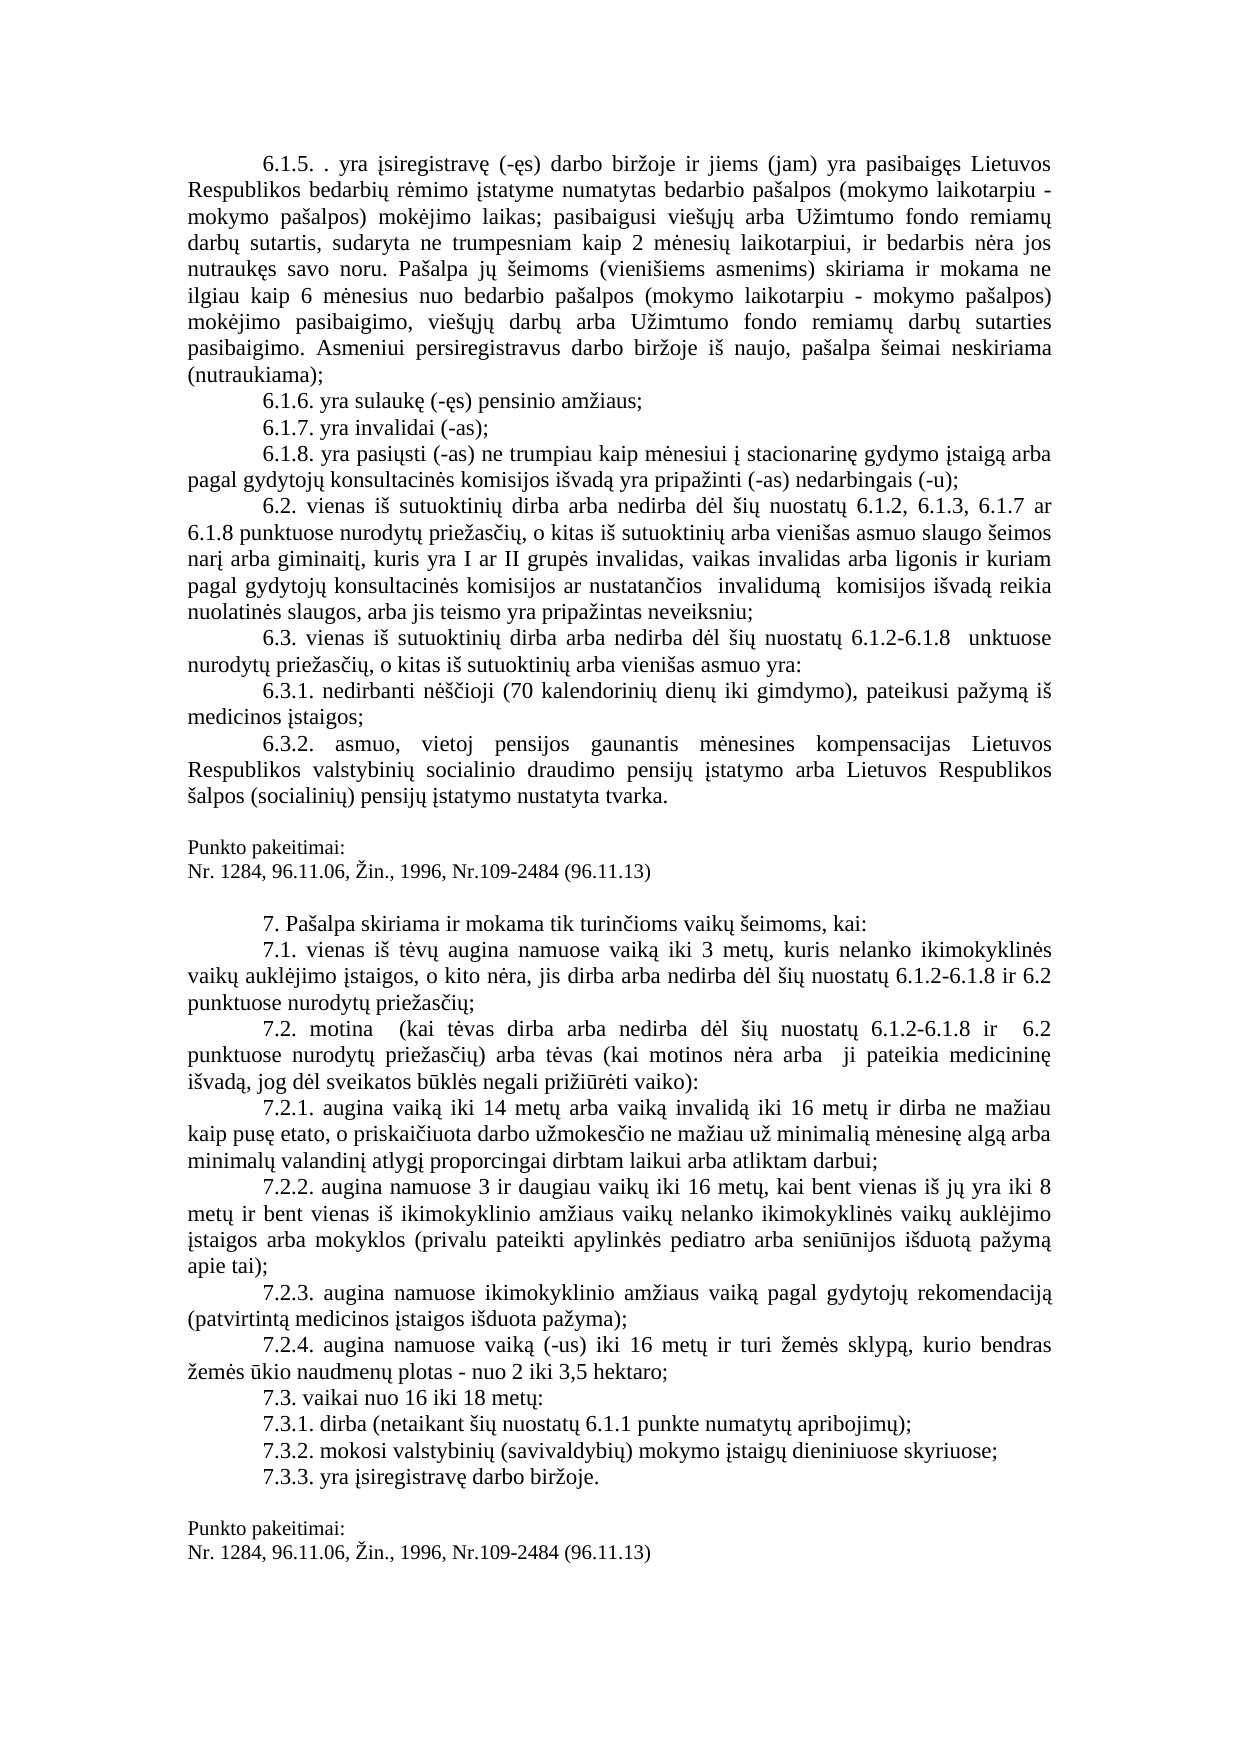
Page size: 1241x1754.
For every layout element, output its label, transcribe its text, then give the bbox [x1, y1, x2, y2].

text 7. Pašalpa skiriama ir mokama tik turinčioms vaikų šeimoms, kai: [187, 910, 1053, 936]
text 6.1.8. yra pasiųsti (-as) ne trumpiau kaip mėnesiui į stacionarinę gydymo įstaigą arba pagal gydytojų konsultacinės komisijos išvadą yra pripažinti (-as) nedarbingais (-u); [187, 440, 1053, 493]
text 6.2. vienas iš sutuoktinių dirba arba nedirba dėl šių nuostatų 6.1.2, 6.1.3, 6.1.7 ar 6.1.8 punktuose nurodytų priežasčių, o kitas iš sutuoktinių arba vienišas asmuo slaugo šeimos narį arba giminaitį, kuris yra I ar II grupės invalidas, vaikas invalidas arba ligonis ir kuriam pagal gydytojų konsultacinės komisijos ar nustatančios invalidumą komisijos išvadą reikia nuolatinės slaugos, arba jis teismo yra pripažintas neveiksniu; [187, 493, 1053, 624]
text 7.1. vienas iš tėvų augina namuose vaiką iki 3 metų, kuris nelanko ikimokyklinės vaikų auklėjimo įstaigos, o kito nėra, jis dirba arba nedirba dėl šių nuostatų 6.1.2-6.1.8 ir 6.2 punktuose nurodytų priežasčių; [187, 936, 1053, 1015]
text 7.2.4. augina namuose vaiką (-us) iki 16 metų ir turi žemės sklypą, kurio bendras žemės ūkio naudmenų plotas - nuo 2 iki 3,5 hektaro; [187, 1331, 1053, 1384]
text 7.3.1. dirba (netaikant šių nuostatų 6.1.1 punkte numatytų apribojimų); [187, 1410, 1053, 1437]
text 7.3. vaikai nuo 16 iki 18 metų: [187, 1384, 1053, 1410]
text 7.2.2. augina namuose 3 ir daugiau vaikų iki 16 metų, kai bent vienas iš jų yra iki 8 metų ir bent vienas iš ikimokyklinio amžiaus vaikų nelanko ikimokyklinės vaikų auklėjimo įstaigos arba mokyklos (privalu pateikti apylinkės pediatro arba seniūnijos išduotą pažymą apie tai); [187, 1173, 1053, 1279]
text Nr. 1284, 96.11.06, Žin., 1996, Nr.109-2484 (96.11.13) [187, 859, 1053, 883]
text 6.1.5. . yra įsiregistravę (-ęs) darbo biržoje ir jiems (jam) yra pasibaigęs Lietuvos Respublikos bedarbių rėmimo įstatyme numatytas bedarbio pašalpos (mokymo laikotarpiu - mokymo pašalpos) mokėjimo laikas; pasibaigusi viešųjų arba Užimtumo fondo remiamų darbų sutartis, sudaryta ne trumpesniam kaip 2 mėnesių laikotarpiui, ir bedarbis nėra jos nutraukęs savo noru. Pašalpa jų šeimoms (vienišiems asmenims) skiriama ir mokama ne ilgiau kaip 6 mėnesius nuo bedarbio pašalpos (mokymo laikotarpiu - mokymo pašalpos) mokėjimo pasibaigimo, viešųjų darbų arba Užimtumo fondo remiamų darbų sutarties pasibaigimo. Asmeniui persiregistravus darbo biržoje iš naujo, pašalpa šeimai neskiriama (nutraukiama); [187, 150, 1053, 387]
text Punkto pakeitimai: [187, 1516, 1053, 1540]
text Nr. 1284, 96.11.06, Žin., 1996, Nr.109-2484 (96.11.13) [187, 1540, 1053, 1564]
text 6.3.1. nedirbanti nėščioji (70 kalendorinių dienų iki gimdymo), pateikusi pažymą iš medicinos įstaigos; [187, 677, 1053, 730]
text 7.2.1. augina vaiką iki 14 metų arba vaiką invalidą iki 16 metų ir dirba ne mažiau kaip pusę etato, o priskaičiuota darbo užmokesčio ne mažiau už minimalią mėnesinę algą arba minimalų valandinį atlygį proporcingai dirbtam laikui arba atliktam darbui; [187, 1094, 1053, 1173]
text 7.3.2. mokosi valstybinių (savivaldybių) mokymo įstaigų dieniniuose skyriuose; [187, 1437, 1053, 1463]
text 7.2. motina (kai tėvas dirba arba nedirba dėl šių nuostatų 6.1.2-6.1.8 ir 6.2 punktuose nurodytų priežasčių) arba tėvas (kai motinos nėra arba ji pateikia medicininę išvadą, jog dėl sveikatos būklės negali prižiūrėti vaiko): [187, 1015, 1053, 1094]
text 6.3.2. asmuo, vietoj pensijos gaunantis mėnesines kompensacijas Lietuvos Respublikos valstybinių socialinio draudimo pensijų įstatymo arba Lietuvos Respublikos šalpos (socialinių) pensijų įstatymo nustatyta tvarka. [187, 730, 1053, 809]
text 7.2.3. augina namuose ikimokyklinio amžiaus vaiką pagal gydytojų rekomendaciją (patvirtintą medicinos įstaigos išduota pažyma); [187, 1279, 1053, 1331]
text Punkto pakeitimai: [187, 835, 1053, 859]
text 6.3. vienas iš sutuoktinių dirba arba nedirba dėl šių nuostatų 6.1.2-6.1.8 unktuose nurodytų priežasčių, o kitas iš sutuoktinių arba vienišas asmuo yra: [187, 624, 1053, 677]
text 7.3.3. yra įsiregistravę darbo biržoje. [187, 1463, 1053, 1489]
text 6.1.6. yra sulaukę (-ęs) pensinio amžiaus; [187, 387, 1053, 413]
text 6.1.7. yra invalidai (-as); [187, 413, 1053, 440]
